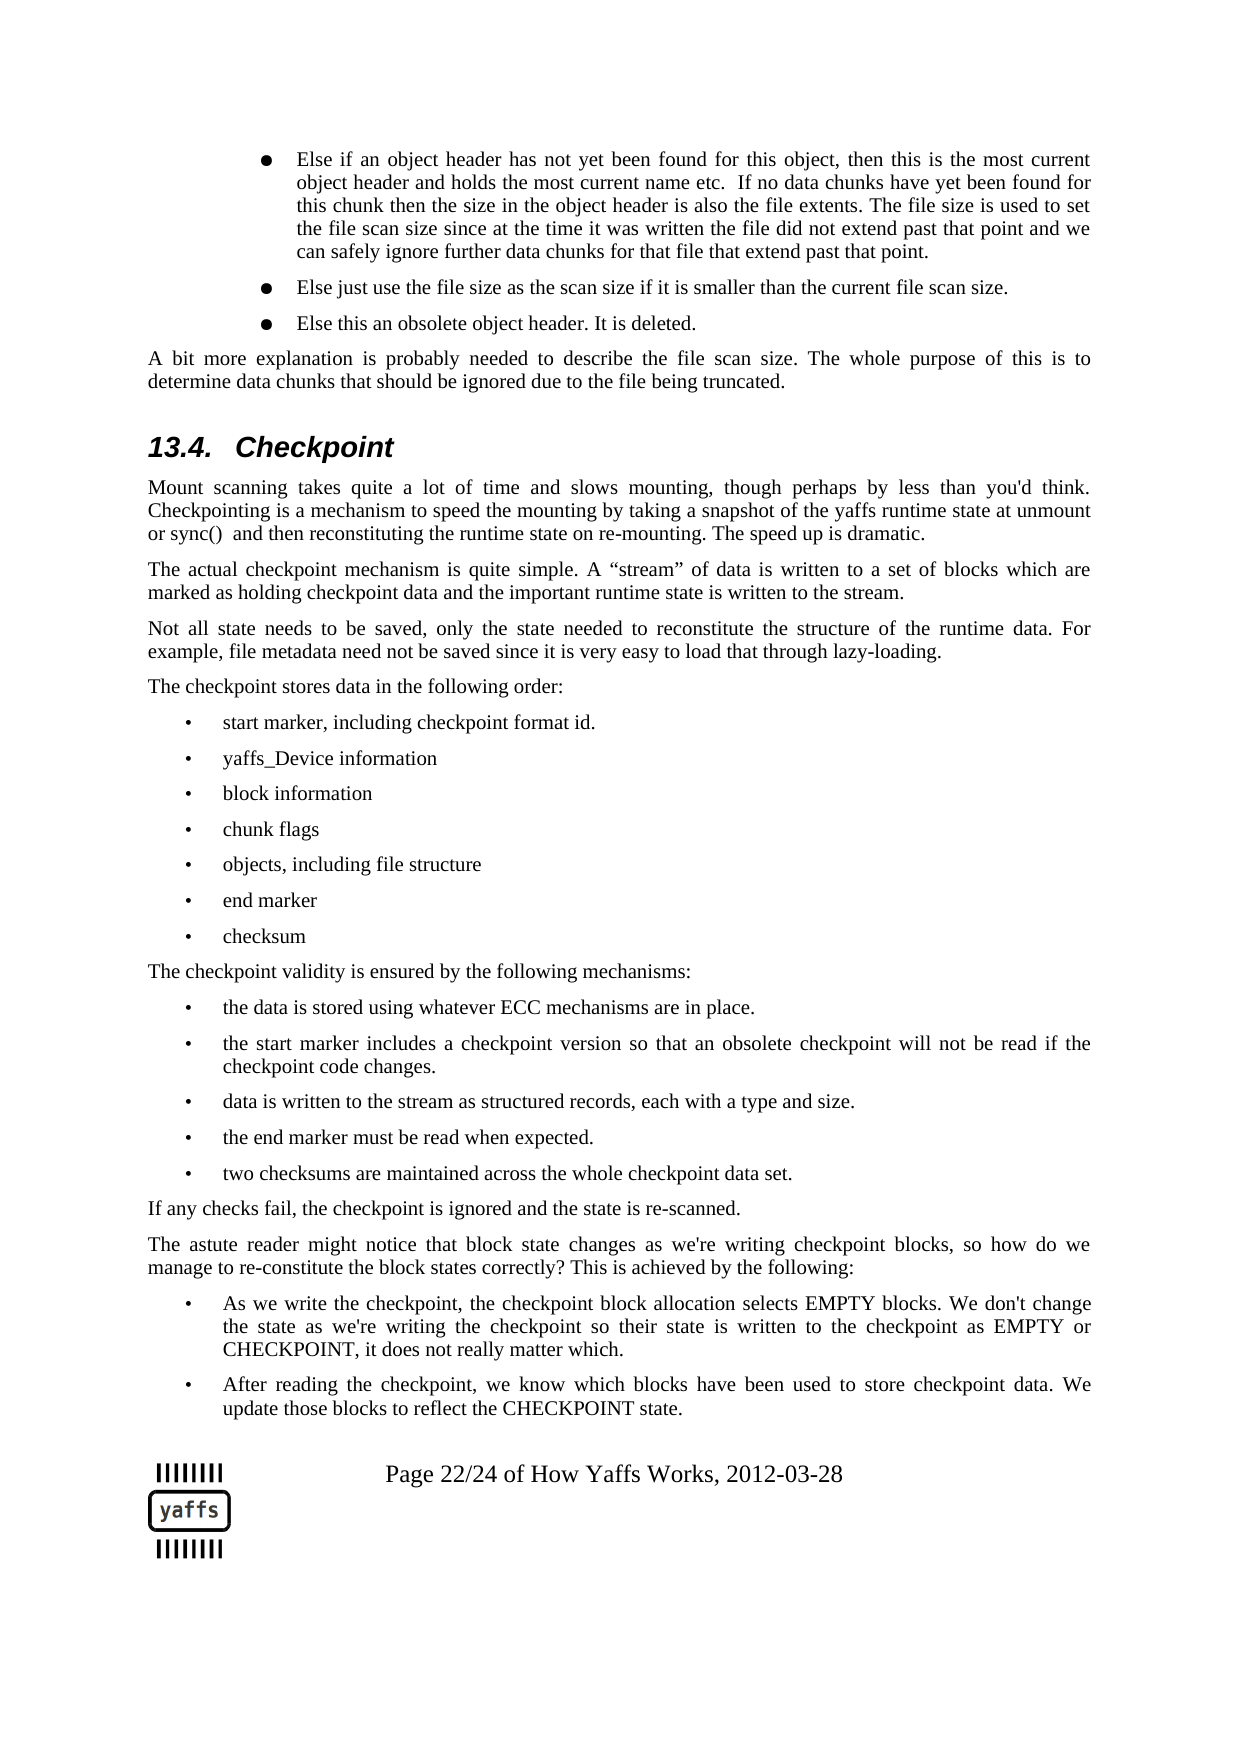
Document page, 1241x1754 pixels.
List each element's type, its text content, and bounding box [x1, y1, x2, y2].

list the start marker includes a checkpoint version so that an obsolete checkpoint will not be read if the checkpoint code changes. [185, 1031, 1093, 1078]
text A bit more explanation is probably needed to describe the file scan size. The whole purpose of this is to determine data chunks that should be ignored due to the file being truncated. [148, 347, 1093, 393]
list start marker, including checkpoint format id. [185, 711, 1093, 734]
text The checkpoint validity is ensured by the following mechanisms: [148, 960, 1093, 983]
list checksum [185, 924, 1093, 948]
list the data is stored using whatever ECC mechanisms are in place. [185, 996, 1093, 1019]
list Else if an object header has not yet been found for this object, then this is the most current object header and holds the most current name etc. If no data chunks have yet been found for this chunk then the size in the object header is also the file extents. The file size is used to set the file scan size since at the time it was written the file did not extend past that point and we can safely ignore further data chunks for that file that extend past that point. [259, 148, 1093, 263]
text The checkpoint stores data in the following order: [148, 675, 1093, 698]
text The actual checkpoint mechanism is quite simple. A “stream” of data is written to a set of blocks which are marked as holding checkpoint data and the important runtime state is written to the stream. [148, 558, 1093, 604]
list As we write the checkpoint, the checkpoint block allocation selects EMPTY blocks. We don't change the state as we're writing the checkpoint so their state is written to the checkpoint as EMPTY or CHECKPOINT, it does not really matter which. [185, 1291, 1093, 1361]
text If any checks fail, the checkpoint is ignored and the state is re-scanned. [148, 1197, 1093, 1220]
picture [148, 1461, 234, 1561]
list chunk flags [185, 818, 1093, 841]
list Else this an obsolete object header. It is deleted. [259, 311, 1093, 334]
text Mount scanning takes quite a lot of time and slows mounting, though perhaps by less than you'd think. Checkpointing is a mechanism to speed the mounting by taking a snapshot of the yaffs runtime state at unmount or sync() and then reconstituting the runtime state on re-mounting. The speed up is dramatic. [148, 476, 1093, 545]
list block information [185, 782, 1093, 805]
list objects, including file structure [185, 853, 1093, 876]
list the end marker must be read when expected. [185, 1126, 1093, 1149]
subtitle Checkpoint [148, 431, 1093, 463]
text Not all state needs to be saved, only the state needed to reconstitute the structure of the runtime data. For example, file metadata need not be saved since it is very easy to load that through lazy-loading. [148, 616, 1093, 663]
list two checksums are maintained across the whole checkpoint data set. [185, 1161, 1093, 1184]
list end marker [185, 889, 1093, 912]
list data is written to the stream as structured records, each with a type and size. [185, 1090, 1093, 1113]
list After reading the checkpoint, we know which blocks have been used to store checkpoint data. We update those blocks to reflect the CHECKPOINT state. [185, 1373, 1093, 1419]
list yaffs_Device information [185, 746, 1093, 769]
text The astute reader might notice that block state changes as we're writing checkpoint blocks, so how do we manage to re-constitute the block states correctly? This is achieved by the following: [148, 1233, 1093, 1279]
list Else just use the file size as the scan size if it is smaller than the current file scan size. [259, 276, 1093, 299]
